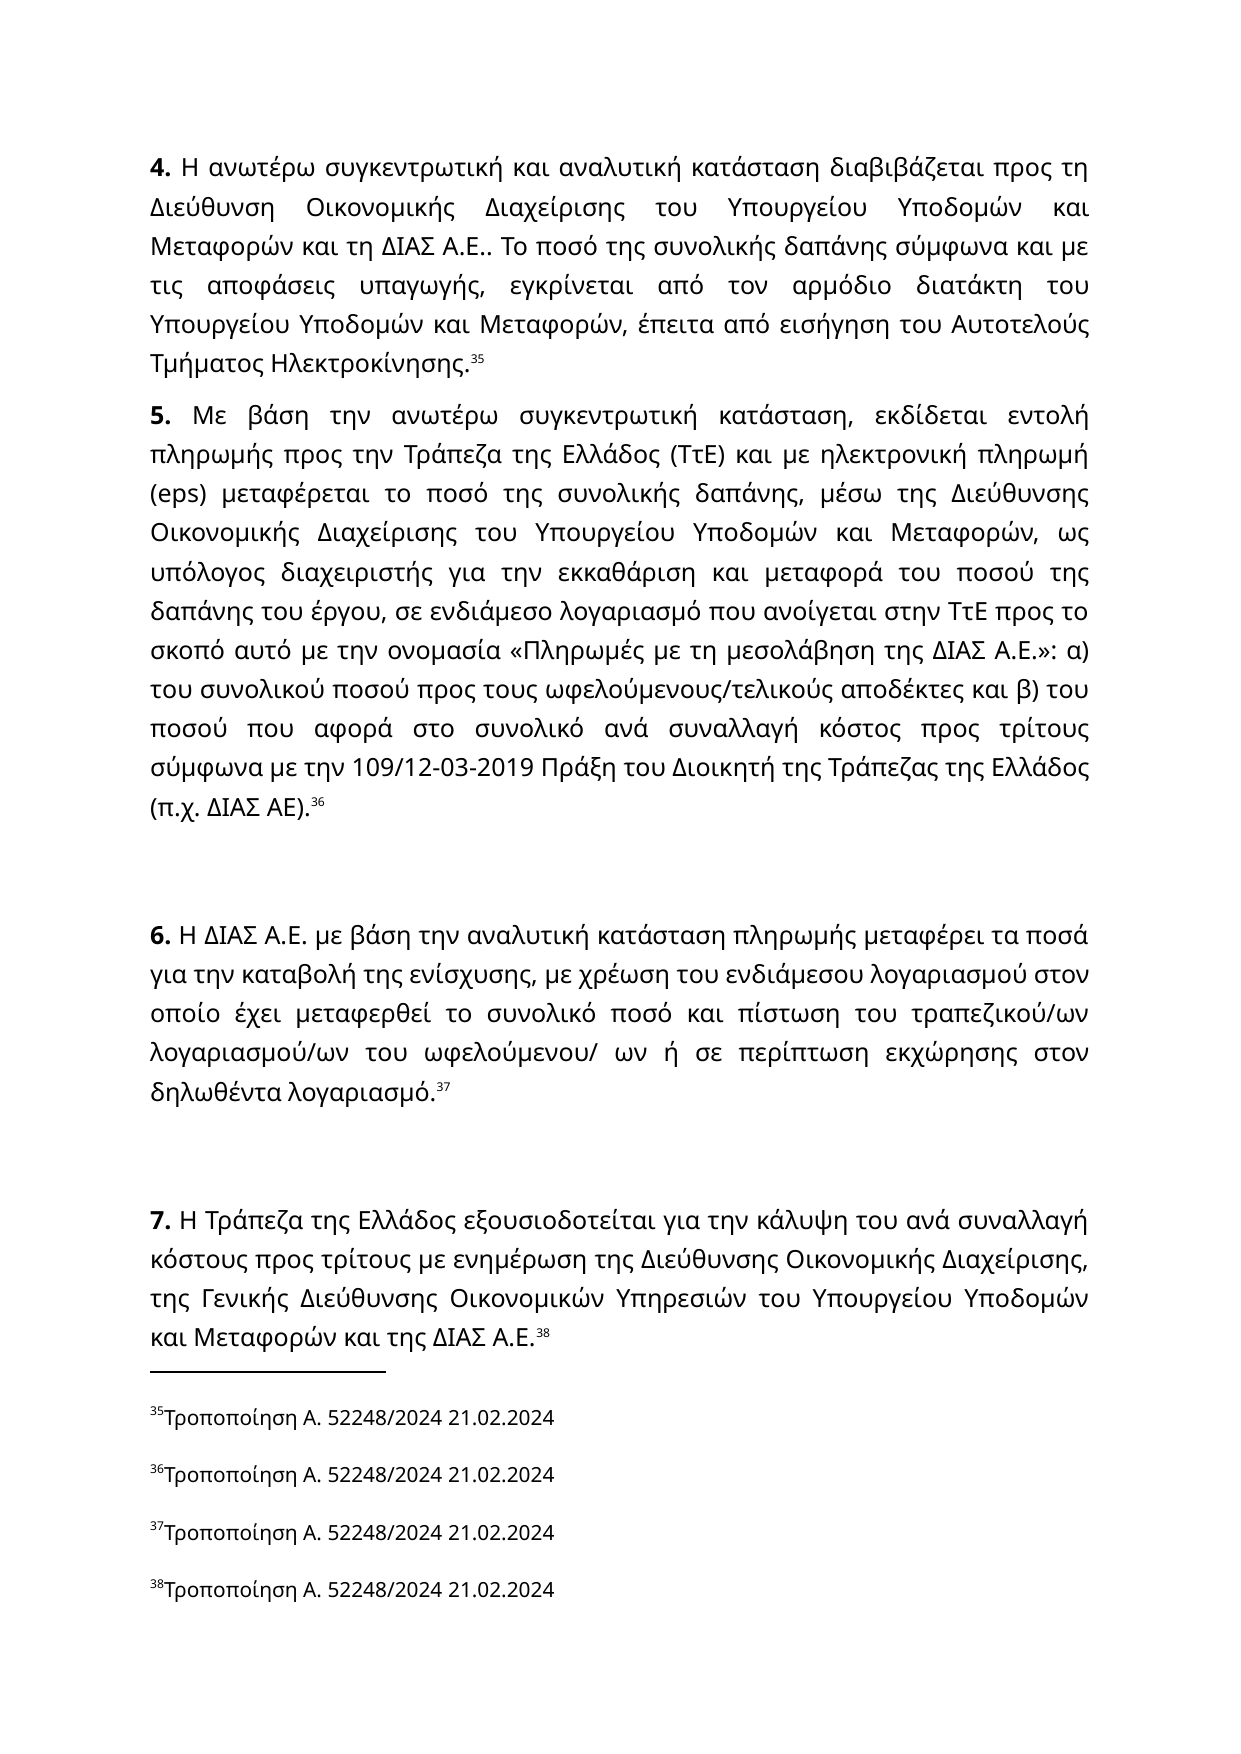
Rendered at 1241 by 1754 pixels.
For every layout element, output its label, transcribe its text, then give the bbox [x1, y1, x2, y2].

text Τροποποίηση A. 52248/2024 21.02.2024 [150, 1518, 1090, 1546]
text 6. Η ΔΙΑΣ Α.Ε. με βάση την αναλυτική κατάσταση πληρωμής μεταφέρει τα ποσά για την καταβολή της ενίσχυσης, με χρέωση του ενδιάμεσου λογαριασμού στον οποίο έχει μεταφερθεί το συνολικό ποσό και πίστωση του τραπεζικού/ων λογαριασμού/ων του ωφελούμενου/ ων ή σε περίπτωση εκχώρησης στον δηλωθέντα λογαριασμό. [150, 917, 1090, 1108]
text Τροποποίηση A. 52248/2024 21.02.2024 [150, 1576, 1090, 1604]
text 7. Η Τράπεζα της Ελλάδος εξουσιοδοτείται για την κάλυψη του ανά συναλλαγή κόστους προς τρίτους με ενημέρωση της Διεύθυνσης Οικονομικής Διαχείρισης, της Γενικής Διεύθυνσης Οικονομικών Υπηρεσιών του Υπουργείου Υποδομών και Μεταφορών και της ΔΙΑΣ Α.Ε. [150, 1202, 1090, 1354]
text 4. Η ανωτέρω συγκεντρωτική και αναλυτική κατάσταση διαβιβάζεται προς τη Διεύθυνση Οικονομικής Διαχείρισης του Υπουργείου Υποδομών και Μεταφορών και τη ΔΙΑΣ Α.Ε.. Το ποσό της συνολικής δαπάνης σύμφωνα και με τις αποφάσεις υπαγωγής, εγκρίνεται από τον αρμόδιο διατάκτη του Υπουργείου Υποδομών και Μεταφορών, έπειτα από εισήγηση του Αυτοτελούς Τμήματος Ηλεκτροκίνησης. [150, 150, 1090, 380]
text Τροποποίηση A. 52248/2024 21.02.2024 [150, 1460, 1090, 1489]
text 5. Με βάση την ανωτέρω συγκεντρωτική κατάσταση, εκδίδεται εντολή πληρωμής προς την Τράπεζα της Ελλάδος (ΤτΕ) και με ηλεκτρονική πληρωμή (eps) μεταφέρεται το ποσό της συνολικής δαπάνης, μέσω της Διεύθυνσης Οικονομικής Διαχείρισης του Υπουργείου Υποδομών και Μεταφορών, ως υπόλογος διαχειριστής για την εκκαθάριση και μεταφορά του ποσού της δαπάνης του έργου, σε ενδιάμεσο λογαριασμό που ανοίγεται στην ΤτΕ προς το σκοπό αυτό με την ονομασία «Πληρωμές με τη μεσολάβηση της ΔΙΑΣ Α.Ε.»: α) του συνολικού ποσού προς τους ωφελούμενους/τελικούς αποδέκτες και β) του ποσού που αφορά στο συνολικό ανά συναλλαγή κόστος προς τρίτους σύμφωνα με την 109/12-03-2019 Πράξη του Διοικητή της Τράπεζας της Ελλάδος (π.χ. ΔΙΑΣ ΑΕ). [150, 397, 1090, 823]
text Τροποποίηση A. 52248/2024 21.02.2024 [150, 1403, 1090, 1431]
